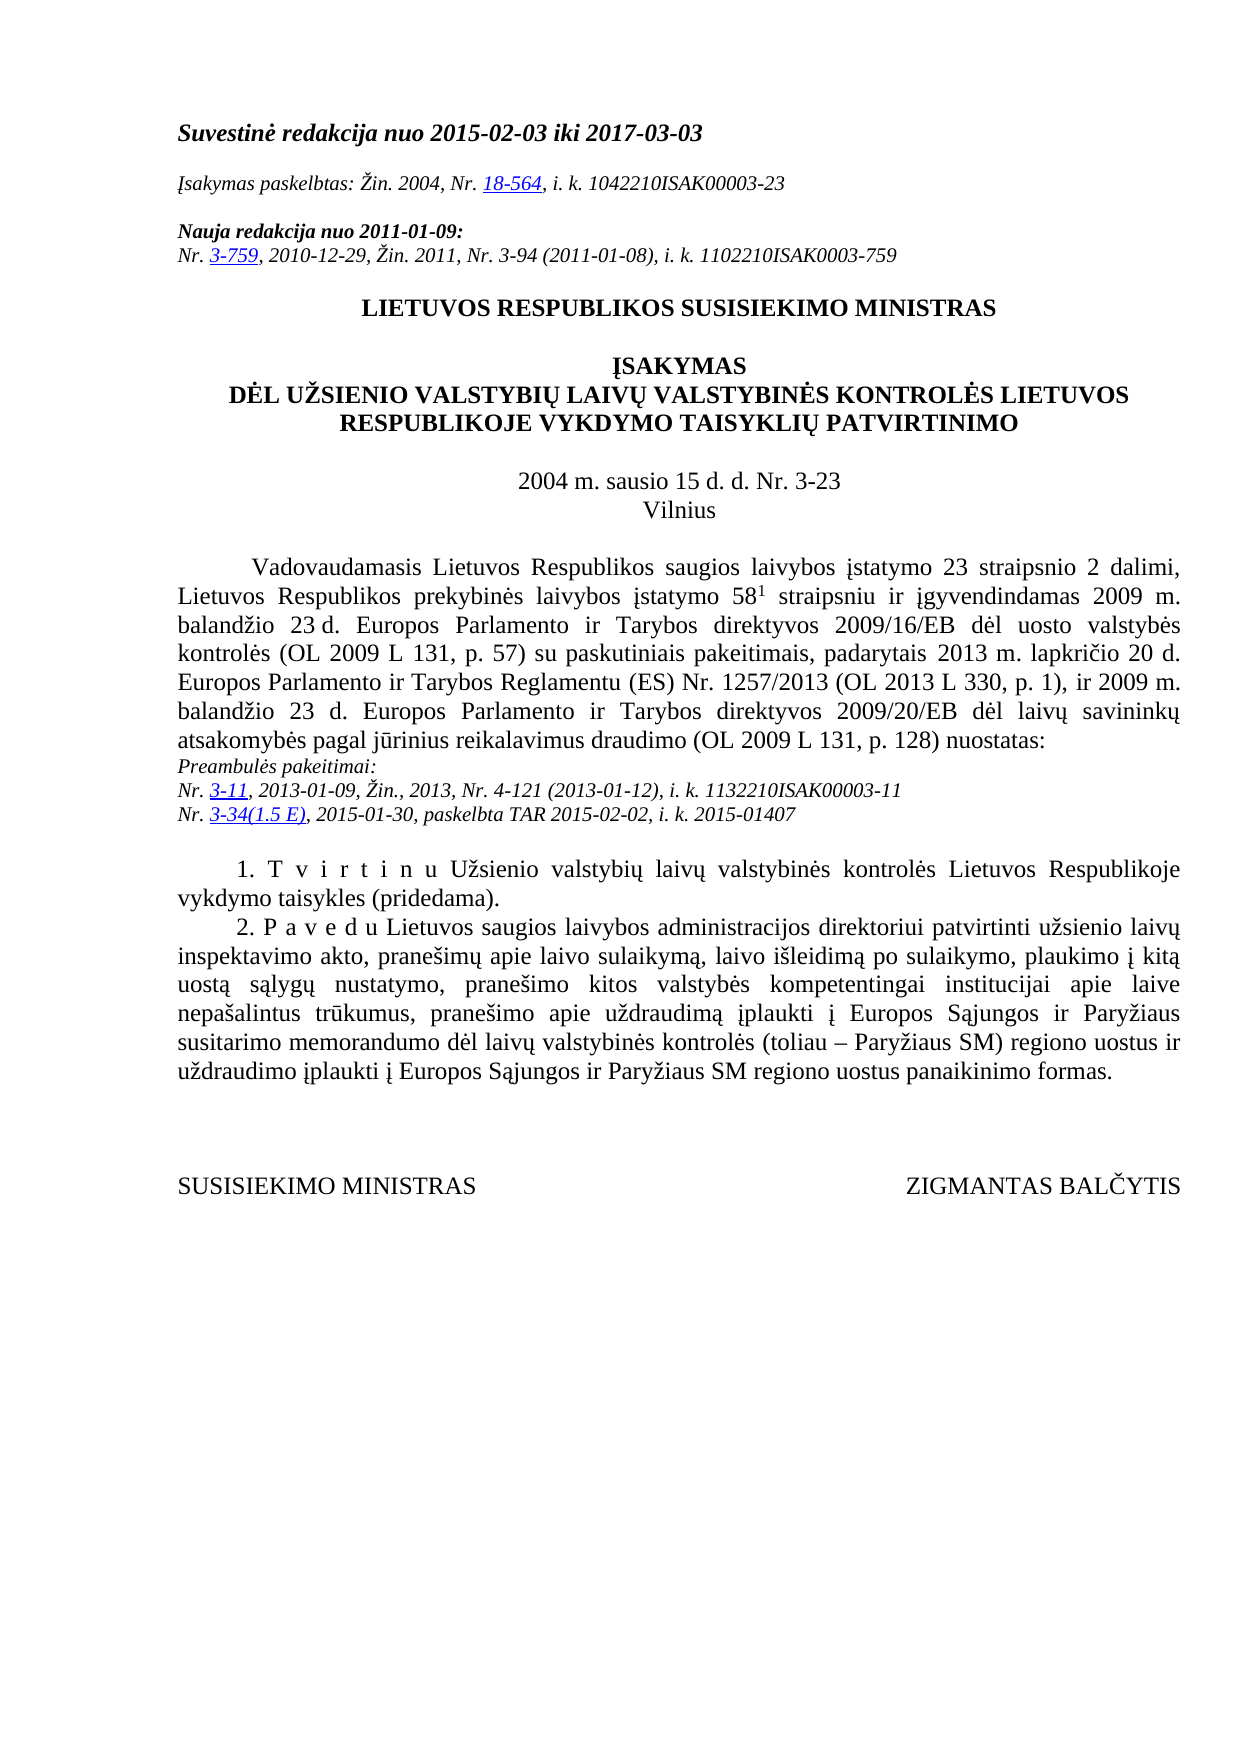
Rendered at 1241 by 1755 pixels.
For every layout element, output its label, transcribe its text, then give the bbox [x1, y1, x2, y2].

text Įsakymas paskelbtas: Žin. 2004, Nr. 18-564, i. k. 1042210ISAK00003-23 [177, 171, 1181, 195]
text ĮSAKYMAS [177, 351, 1181, 380]
text 1. T v i r t i n u Užsienio valstybių laivų valstybinės kontrolės Lietuvos Respublikoje vykdymo taisykles (pridedama). [177, 854, 1181, 912]
text 2. P a v e d u Lietuvos saugios laivybos administracijos direktoriui patvirtinti užsienio laivų inspektavimo akto, pranešimų apie laivo sulaikymą, laivo išleidimą po sulaikymo, plaukimo į kitą uostą sąlygų nustatymo, pranešimo kitos valstybės kompetentingai institucijai apie laive nepašalintus trūkumus, pranešimo apie uždraudimą įplaukti į Europos Sąjungos ir Paryžiaus susitarimo memorandumo dėl laivų valstybinės kontrolės (toliau – Paryžiaus SM) regiono uostus ir uždraudimo įplaukti į Europos Sąjungos ir Paryžiaus SM regiono uostus panaikinimo formas. [177, 912, 1181, 1084]
text Nr. 3-11, 2013-01-09, Žin., 2013, Nr. 4-121 (2013-01-12), i. k. 1132210ISAK00003-11 [177, 778, 1181, 802]
text LIETUVOS RESPUBLIKOS SUSISIEKIMO MINISTRAS [177, 293, 1181, 322]
text Suvestinė redakcija nuo 2015-02-03 iki 2017-03-03 [177, 118, 1181, 147]
text Nr. 3-759, 2010-12-29, Žin. 2011, Nr. 3-94 (2011-01-08), i. k. 1102210ISAK0003-759 [177, 243, 1181, 267]
text Susisiekimo Ministras Zigmantas Balčytis [177, 1171, 1181, 1199]
text 2004 m. sausio 15 d. d. Nr. 3-23 [177, 466, 1181, 495]
text Nauja redakcija nuo 2011-01-09: [177, 219, 1181, 243]
text Nr. 3-34(1.5 E), 2015-01-30, paskelbta TAR 2015-02-02, i. k. 2015-01407 [177, 802, 1181, 826]
text Vilnius [177, 495, 1181, 523]
text DĖL UŽSIENIO VALSTYBIŲ LAIVŲ VALSTYBINĖS KONTROLĖS LIETUVOS RESPUBLIKOje VYKDYMO TAISYKLių patvirtinimo [177, 380, 1181, 437]
text Preambulės pakeitimai: [177, 753, 1181, 778]
text Vadovaudamasis Lietuvos Respublikos saugios laivybos įstatymo 23 straipsnio 2 dalimi, Lietuvos Respublikos prekybinės laivybos įstatymo 581 straipsniu ir įgyvendindamas 2009 m. balandžio 23 d. Europos Parlamento ir Tarybos direktyvos 2009/16/EB dėl uosto valstybės kontrolės (OL 2009 L 131, p. 57) su paskutiniais pakeitimais, padarytais 2013 m. lapkričio 20 d. Europos Parlamento ir Tarybos Reglamentu (ES) Nr. 1257/2013 (OL 2013 L 330, p. 1), ir 2009 m. balandžio 23 d. Europos Parlamento ir Tarybos direktyvos 2009/20/EB dėl laivų savininkų atsakomybės pagal jūrinius reikalavimus draudimo (OL 2009 L 131, p. 128) nuostatas: [177, 552, 1181, 753]
